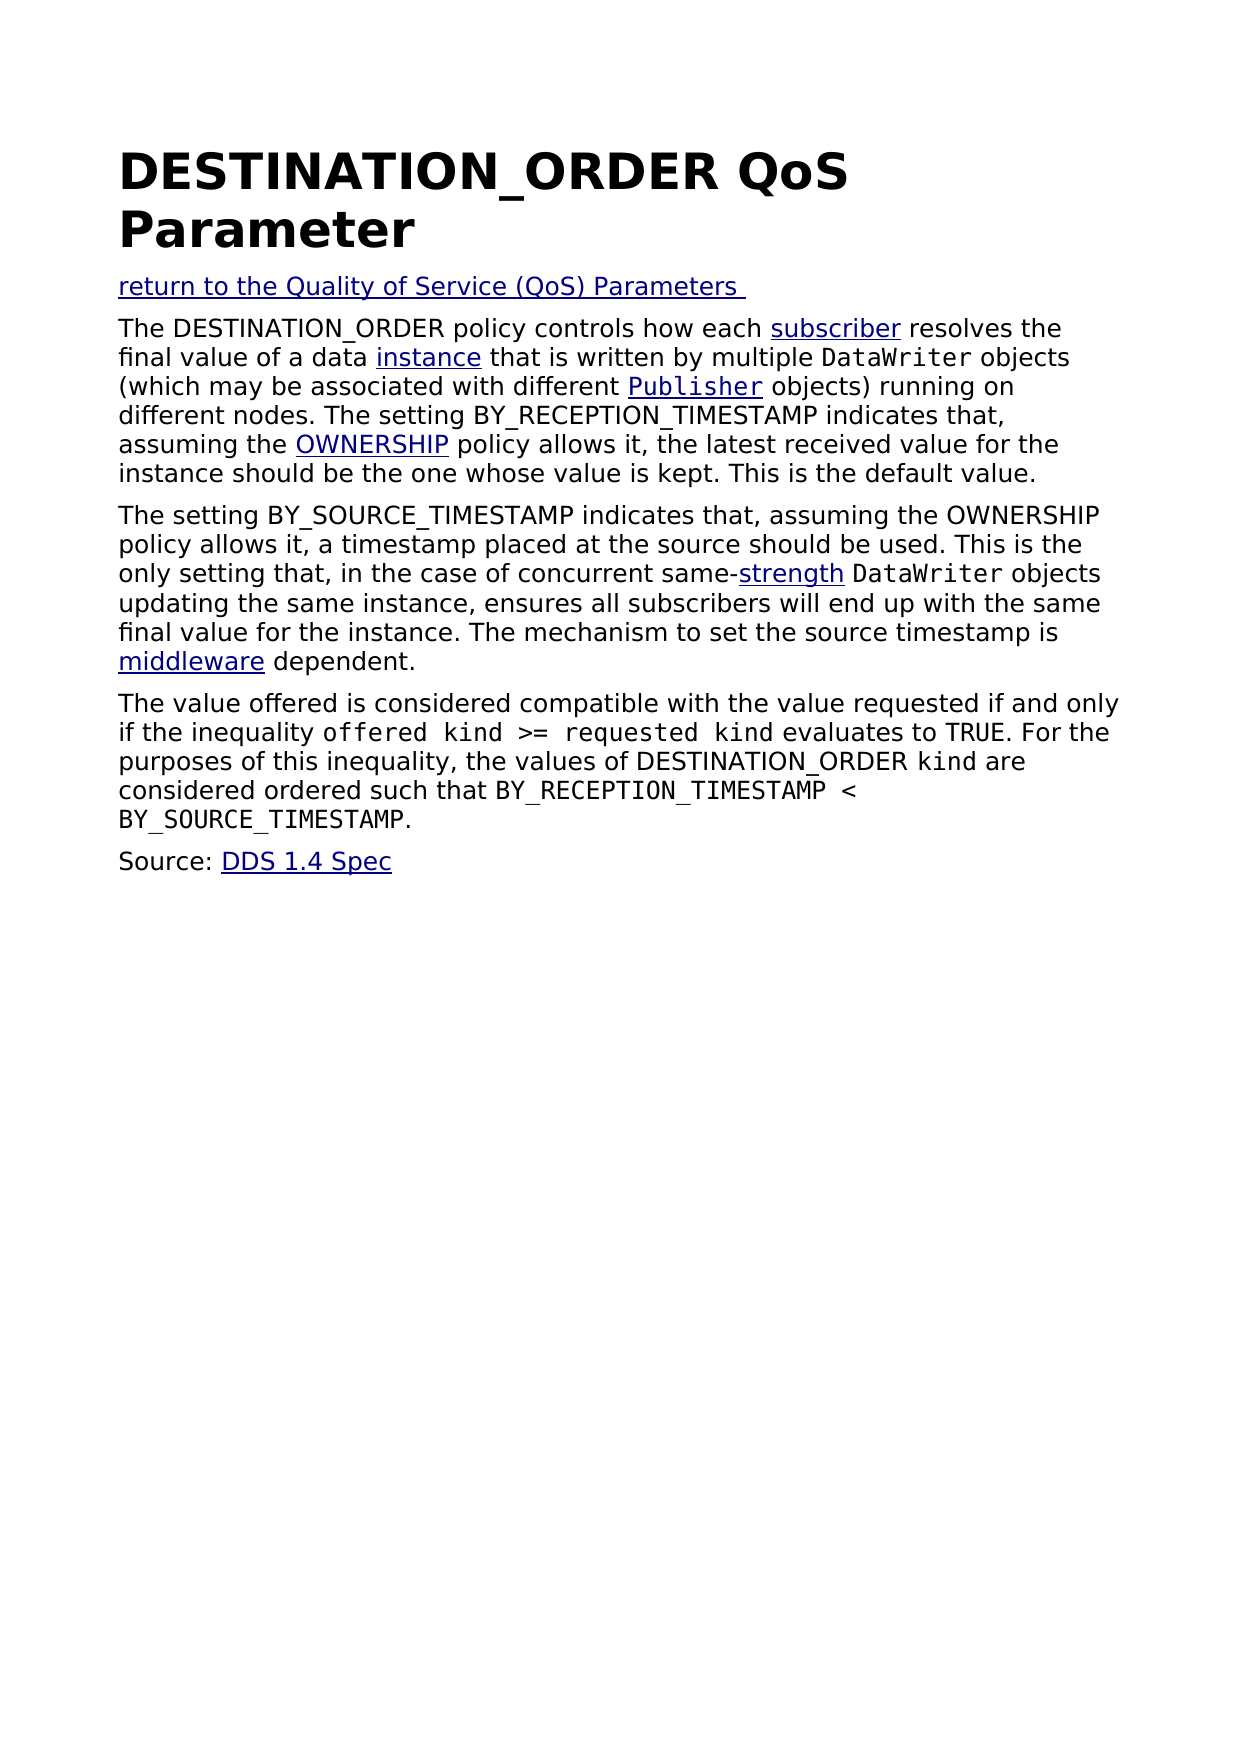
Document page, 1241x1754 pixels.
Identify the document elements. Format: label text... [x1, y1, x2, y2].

text return to the Quality of Service (QoS) Parameters [118, 272, 1122, 301]
text The setting BY_SOURCE_TIMESTAMP indicates that, assuming the OWNERSHIP policy allows it, a timestamp placed at the source should be used. This is the only setting that, in the case of concurrent same-strength DataWriter objects updating the same instance, ensures all subscribers will end up with the same final value for the instance. The mechanism to set the source timestamp is middleware dependent. [118, 501, 1122, 676]
subtitle DESTINATION_ORDER QoS Parameter [118, 143, 1122, 259]
text The DESTINATION_ORDER policy controls how each subscriber resolves the final value of a data instance that is written by multiple DataWriter objects (which may be associated with different Publisher objects) running on different nodes. The setting BY_RECEPTION_TIMESTAMP indicates that, assuming the OWNERSHIP policy allows it, the latest received value for the instance should be the one whose value is kept. This is the default value. [118, 314, 1122, 489]
text The value offered is considered compatible with the value requested if and only if the inequality offered kind >= requested kind evaluates to TRUE. For the purposes of this inequality, the values of DESTINATION_ORDER kind are considered ordered such that BY_RECEPTION_TIMESTAMP < BY_SOURCE_TIMESTAMP. [118, 689, 1122, 834]
text Source: DDS 1.4 Spec [118, 847, 1122, 876]
